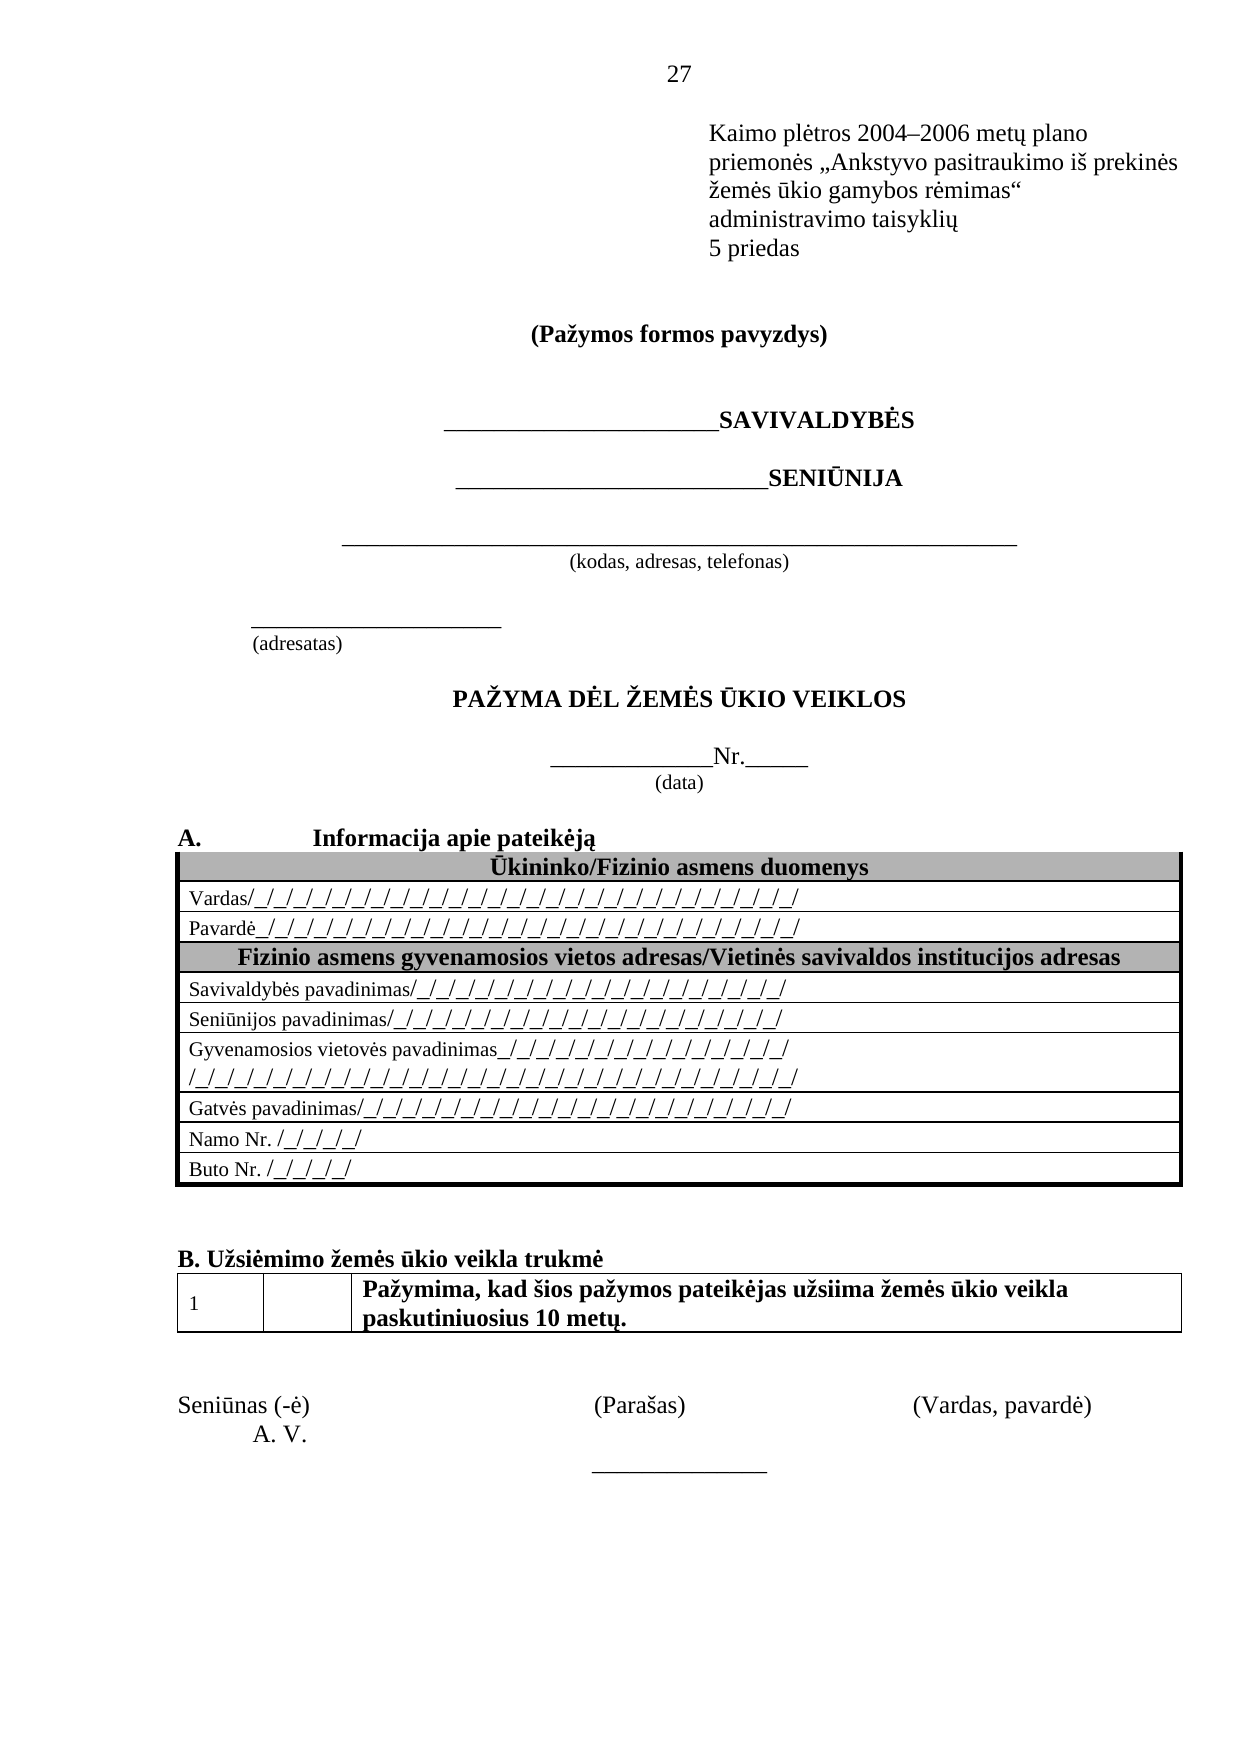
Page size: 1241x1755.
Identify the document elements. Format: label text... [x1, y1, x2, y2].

text B. Užsiėmimo žemės ūkio veikla trukmė [177, 1244, 1181, 1273]
text (Pažymos formos pavyzdys) [177, 319, 1181, 348]
text 5 priedas [177, 233, 1181, 262]
text (kodas, adresas, telefonas) [177, 549, 1181, 573]
text A. V. [177, 1419, 1181, 1447]
table_cell Pavardė_/_/_/_/_/_/_/_/_/_/_/_/_/_/_/_/_/_/_/_/_/_/_/_/_/_/_/_/ [180, 912, 1179, 941]
table_header 1 [178, 1274, 263, 1331]
text (data) [177, 770, 1181, 794]
text ______________________________________________________ [177, 521, 1181, 549]
table_header Pažymima, kad šios pažymos pateikėjas užsiima žemės ūkio veikla paskutiniuosius 10 metų. [352, 1274, 1181, 1331]
table_cell Gatvės pavadinimas/_/_/_/_/_/_/_/_/_/_/_/_/_/_/_/_/_/_/_/_/_/_/ [180, 1093, 1179, 1121]
text (adresatas) [177, 631, 1181, 655]
text Kaimo plėtros 2004–2006 metų plano [709, 118, 1181, 147]
table_cell Buto Nr. /_/_/_/_/ [180, 1153, 1179, 1182]
text administravimo taisyklių [177, 204, 1181, 233]
table_cell Gyvenamosios vietovės pavadinimas_/_/_/_/_/_/_/_/_/_/_/_/_/_/_/ /_/_/_/_/_/_/_/_/_/_/_/_/_/_/_/_/_/_/_/_/_/_/_/_/_/_/_/_/_/_/_/ [180, 1033, 1179, 1091]
text priemonės „Ankstyvo pasitraukimo iš prekinės [177, 147, 1181, 176]
text PAŽYMA DĖL ŽEMĖS ŪKIO VEIKLOS [177, 684, 1181, 712]
table_header Ūkininko/Fizinio asmens duomenys [180, 852, 1179, 880]
text žemės ūkio gamybos rėmimas“ [177, 176, 1181, 204]
table_cell Fizinio asmens gyvenamosios vietos adresas/Vietinės savivaldos institucijos adresas [180, 943, 1179, 971]
text ____________________ [177, 602, 1181, 631]
text ______________________SAVIVALDYBĖS [177, 406, 1181, 434]
table_cell Vardas/_/_/_/_/_/_/_/_/_/_/_/_/_/_/_/_/_/_/_/_/_/_/_/_/_/_/_/_/ [180, 882, 1179, 911]
table_cell Savivaldybės pavadinimas/_/_/_/_/_/_/_/_/_/_/_/_/_/_/_/_/_/_/_/ [180, 973, 1179, 1002]
table_header ⁬ [264, 1274, 351, 1331]
text _________________________SENIŪNIJA [177, 463, 1181, 492]
text ______________ [177, 1447, 1181, 1476]
table_cell Seniūnijos pavadinimas/_/_/_/_/_/_/_/_/_/_/_/_/_/_/_/_/_/_/_/_/ [180, 1003, 1179, 1032]
text _____________Nr._____ [177, 741, 1181, 770]
text Seniūnas (-ė) (Parašas) (Vardas, pavardė) [177, 1390, 1181, 1419]
table_cell Namo Nr. /_/_/_/_/ [180, 1123, 1179, 1152]
text A. Informacija apie pateikėją [177, 823, 1181, 852]
